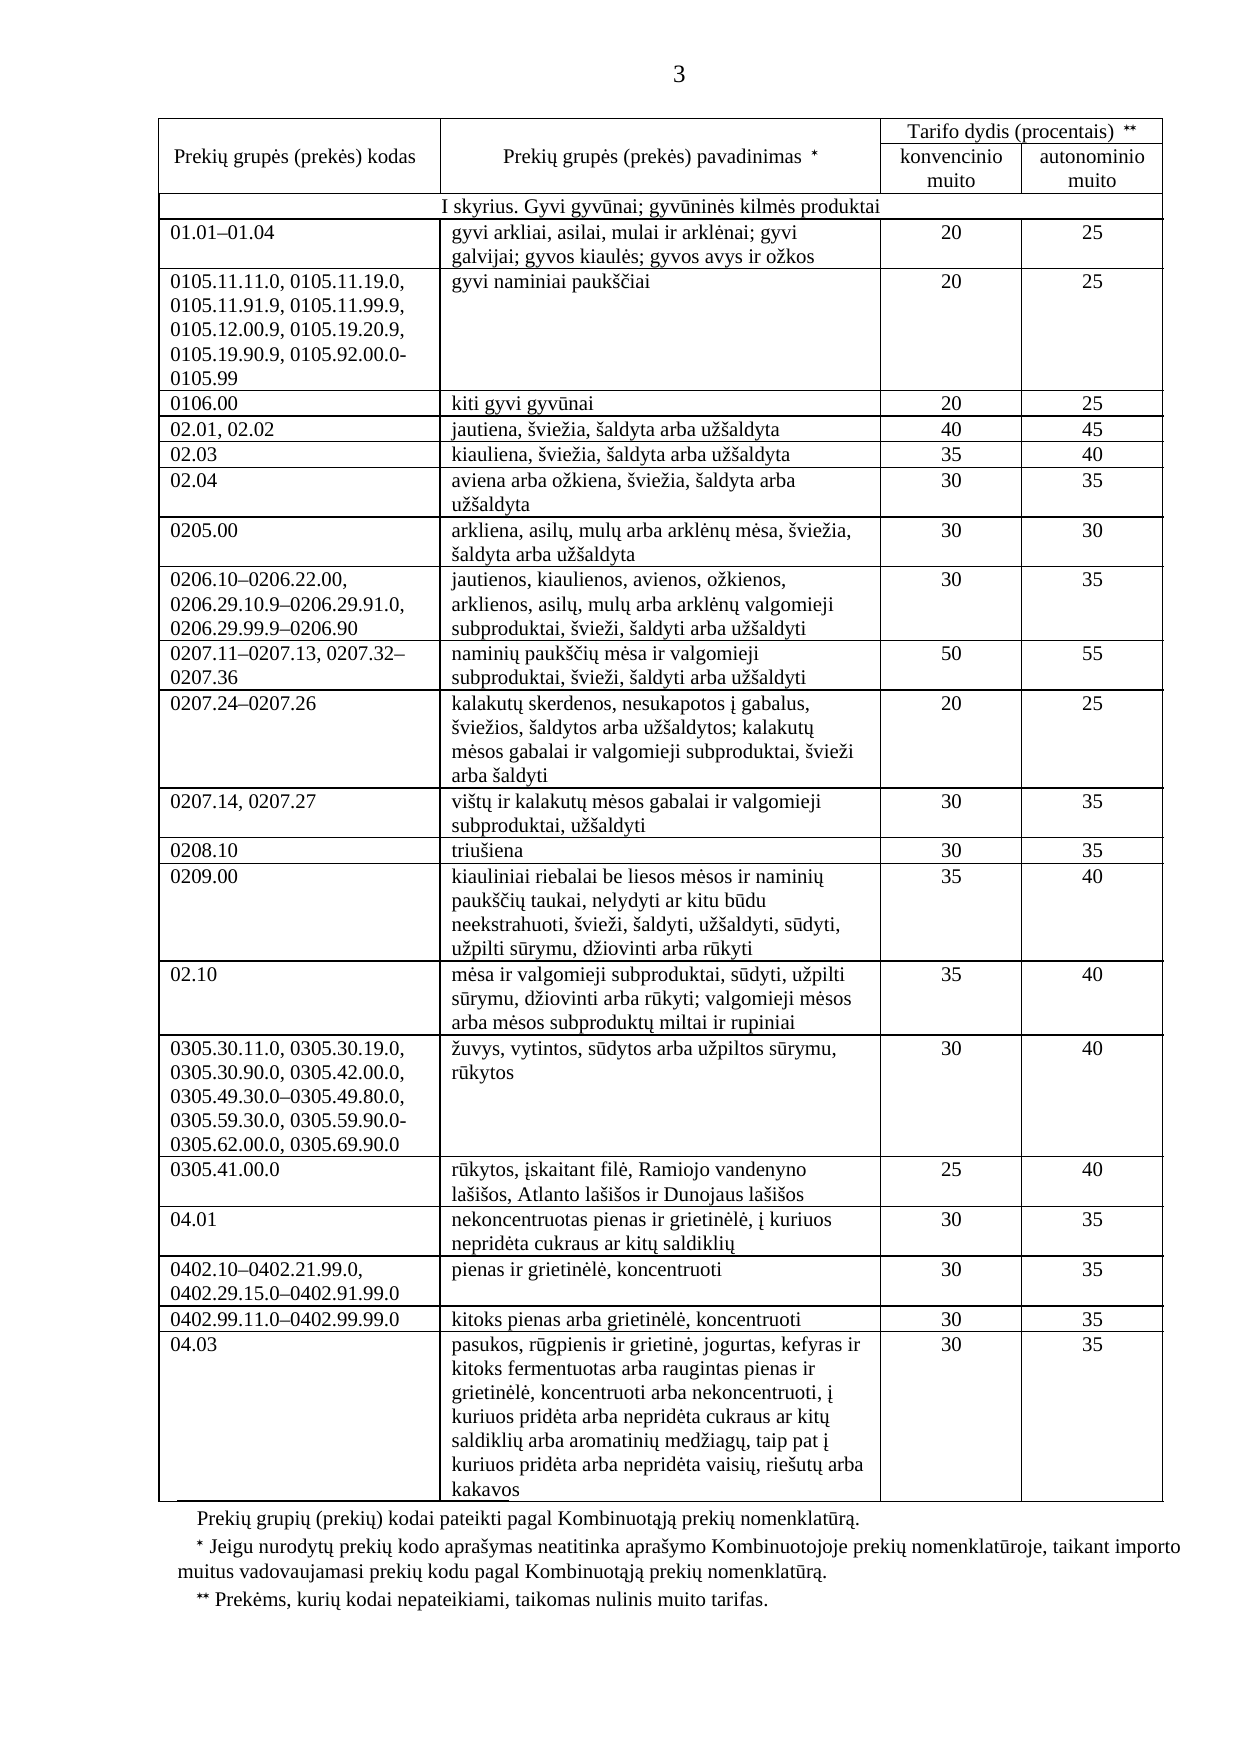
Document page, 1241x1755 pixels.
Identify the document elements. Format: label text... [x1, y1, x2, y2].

table_cell 0205.00 [160, 518, 439, 566]
table_cell 0402.10–0402.21.99.0, 0402.29.15.0–0402.91.99.0 [160, 1257, 439, 1305]
table_cell rūkytos, įskaitant filė, Ramiojo vandenyno lašišos, Atlanto lašišos ir Dunojaus lašišos [441, 1157, 880, 1206]
table_cell kiauliniai riebalai be liesos mėsos ir naminių paukščių taukai, nelydyti ar kitu būdu neekstrahuoti, švieži, šaldyti, užšaldyti, sūdyti, užpilti sūrymu, džiovinti arba rūkyti [441, 864, 880, 960]
table_cell arkliena, asilų, mulų arba arklėnų mėsa, šviežia, šaldyta arba užšaldyta [441, 518, 880, 566]
table_cell 0208.10 [160, 838, 439, 862]
table_cell 04.03 [160, 1332, 439, 1501]
table_cell 20 [881, 220, 1021, 268]
table_cell 0207.11–0207.13, 0207.32–0207.36 [160, 641, 439, 689]
table_cell jautiena, šviežia, šaldyta arba užšaldyta [441, 417, 880, 441]
table_cell gyvi arkliai, asilai, mulai ir arklėnai; gyvi galvijai; gyvos kiaulės; gyvos avys ir ožkos [441, 220, 880, 268]
table_cell 30 [1022, 518, 1162, 566]
table_cell 25 [1022, 220, 1162, 268]
table_cell jautienos, kiaulienos, avienos, ožkienos, arklienos, asilų, mulų arba arklėnų valgomieji subproduktai, švieži, šaldyti arba užšaldyti [441, 567, 880, 639]
table_cell kalakutų skerdenos, nesukapotos į gabalus, šviežios, šaldytos arba užšaldytos; kalakutų mėsos gabalai ir valgomieji subproduktai, švieži arba šaldyti [441, 691, 880, 787]
table_cell 40 [1022, 442, 1162, 466]
table_cell 30 [881, 468, 1021, 516]
table_cell 0105.11.11.0, 0105.11.19.0, 0105.11.91.9, 0105.11.99.9, 0105.12.00.9, 0105.19.20.9, 0105.19.90.9, 0105.92.00.0-0105.99 [160, 269, 439, 389]
table_cell 30 [881, 518, 1021, 566]
table_cell autonominio muito [1022, 144, 1162, 192]
table_cell 0206.10–0206.22.00, 0206.29.10.9–0206.29.91.0, 0206.29.99.9–0206.90 [160, 567, 439, 639]
table_cell 02.01, 02.02 [160, 417, 439, 441]
table_cell 30 [881, 567, 1021, 639]
table_cell 0402.99.11.0–0402.99.99.0 [160, 1307, 439, 1331]
table_cell nekoncentruotas pienas ir grietinėlė, į kuriuos nepridėta cukraus ar kitų saldiklių [441, 1207, 880, 1255]
table_cell 25 [881, 1157, 1021, 1206]
table_cell 02.04 [160, 468, 439, 516]
table_cell 0209.00 [160, 864, 439, 960]
table_cell 30 [881, 838, 1021, 862]
table_cell 20 [881, 691, 1021, 787]
table_cell 0305.30.11.0, 0305.30.19.0, 0305.30.90.0, 0305.42.00.0, 0305.49.30.0–0305.49.80.0, 0305.59.30.0, 0305.59.90.0-0305.62.00.0, 0305.69.90.0 [160, 1036, 439, 1156]
table_cell 30 [881, 1332, 1021, 1501]
table_cell I skyrius. Gyvi gyvūnai; gyvūninės kilmės produktai [160, 194, 1162, 218]
table_cell pienas ir grietinėlė, koncentruoti [441, 1257, 880, 1305]
table_cell 02.10 [160, 962, 439, 1034]
table_cell 40 [1022, 1036, 1162, 1156]
table_cell 50 [881, 641, 1021, 689]
table_cell 35 [1022, 567, 1162, 639]
table_header Tarifo dydis (procentais) [881, 119, 1162, 143]
table_cell žuvys, vytintos, sūdytos arba užpiltos sūrymu, rūkytos [441, 1036, 880, 1156]
table_cell 40 [881, 417, 1021, 441]
table_cell 0207.14, 0207.27 [160, 789, 439, 837]
table_cell kiauliena, šviežia, šaldyta arba užšaldyta [441, 442, 880, 466]
table_cell 30 [881, 1257, 1021, 1305]
table_header Prekių grupės (prekės) pavadinimas [441, 119, 880, 192]
table_cell 30 [881, 1036, 1021, 1156]
table_cell 0106.00 [160, 391, 439, 415]
table_cell 20 [881, 391, 1021, 415]
table_cell 35 [881, 864, 1021, 960]
table_cell 35 [881, 962, 1021, 1034]
table_cell 35 [1022, 1332, 1162, 1501]
table_cell kiti gyvi gyvūnai [441, 391, 880, 415]
table_cell naminių paukščių mėsa ir valgomieji subproduktai, švieži, šaldyti arba užšaldyti [441, 641, 880, 689]
table_cell 35 [1022, 1257, 1162, 1305]
table_cell 25 [1022, 391, 1162, 415]
table_cell 30 [881, 1307, 1021, 1331]
table_cell 20 [881, 269, 1021, 389]
table_cell 35 [881, 442, 1021, 466]
table_cell konvencinio muito [881, 144, 1021, 192]
table_cell 40 [1022, 1157, 1162, 1206]
table_cell aviena arba ožkiena, šviežia, šaldyta arba užšaldyta [441, 468, 880, 516]
table_cell 35 [1022, 1207, 1162, 1255]
table_cell 0305.41.00.0 [160, 1157, 439, 1206]
table_cell 25 [1022, 269, 1162, 389]
table_cell 30 [881, 789, 1021, 837]
table_cell 02.03 [160, 442, 439, 466]
table_cell 40 [1022, 864, 1162, 960]
table_cell 45 [1022, 417, 1162, 441]
table_cell 35 [1022, 1307, 1162, 1331]
table_cell mėsa ir valgomieji subproduktai, sūdyti, užpilti sūrymu, džiovinti arba rūkyti; valgomieji mėsos arba mėsos subproduktų miltai ir rupiniai [441, 962, 880, 1034]
table_cell gyvi naminiai paukščiai [441, 269, 880, 389]
table_cell 35 [1022, 838, 1162, 862]
table_cell 35 [1022, 789, 1162, 837]
table_cell 40 [1022, 962, 1162, 1034]
table_cell 55 [1022, 641, 1162, 689]
table_cell 04.01 [160, 1207, 439, 1255]
table_cell 35 [1022, 468, 1162, 516]
table_cell kitoks pienas arba grietinėlė, koncentruoti [441, 1307, 880, 1331]
table_cell vištų ir kalakutų mėsos gabalai ir valgomieji subproduktai, užšaldyti [441, 789, 880, 837]
table_header Prekių grupės (prekės) kodas [159, 119, 440, 192]
table_cell triušiena [441, 838, 880, 862]
table_cell 01.01–01.04 [160, 220, 439, 268]
table_cell 30 [881, 1207, 1021, 1255]
table_cell pasukos, rūgpienis ir grietinė, jogurtas, kefyras ir kitoks fermentuotas arba raugintas pienas ir grietinėlė, koncentruoti arba nekoncentruoti, į kuriuos pridėta arba nepridėta cukraus ar kitų saldiklių arba aromatinių medžiagų, taip pat į kuriuos pridėta arba nepridėta vaisių, riešutų arba kakavos [441, 1332, 880, 1501]
table_cell 0207.24–0207.26 [160, 691, 439, 787]
table_cell 25 [1022, 691, 1162, 787]
